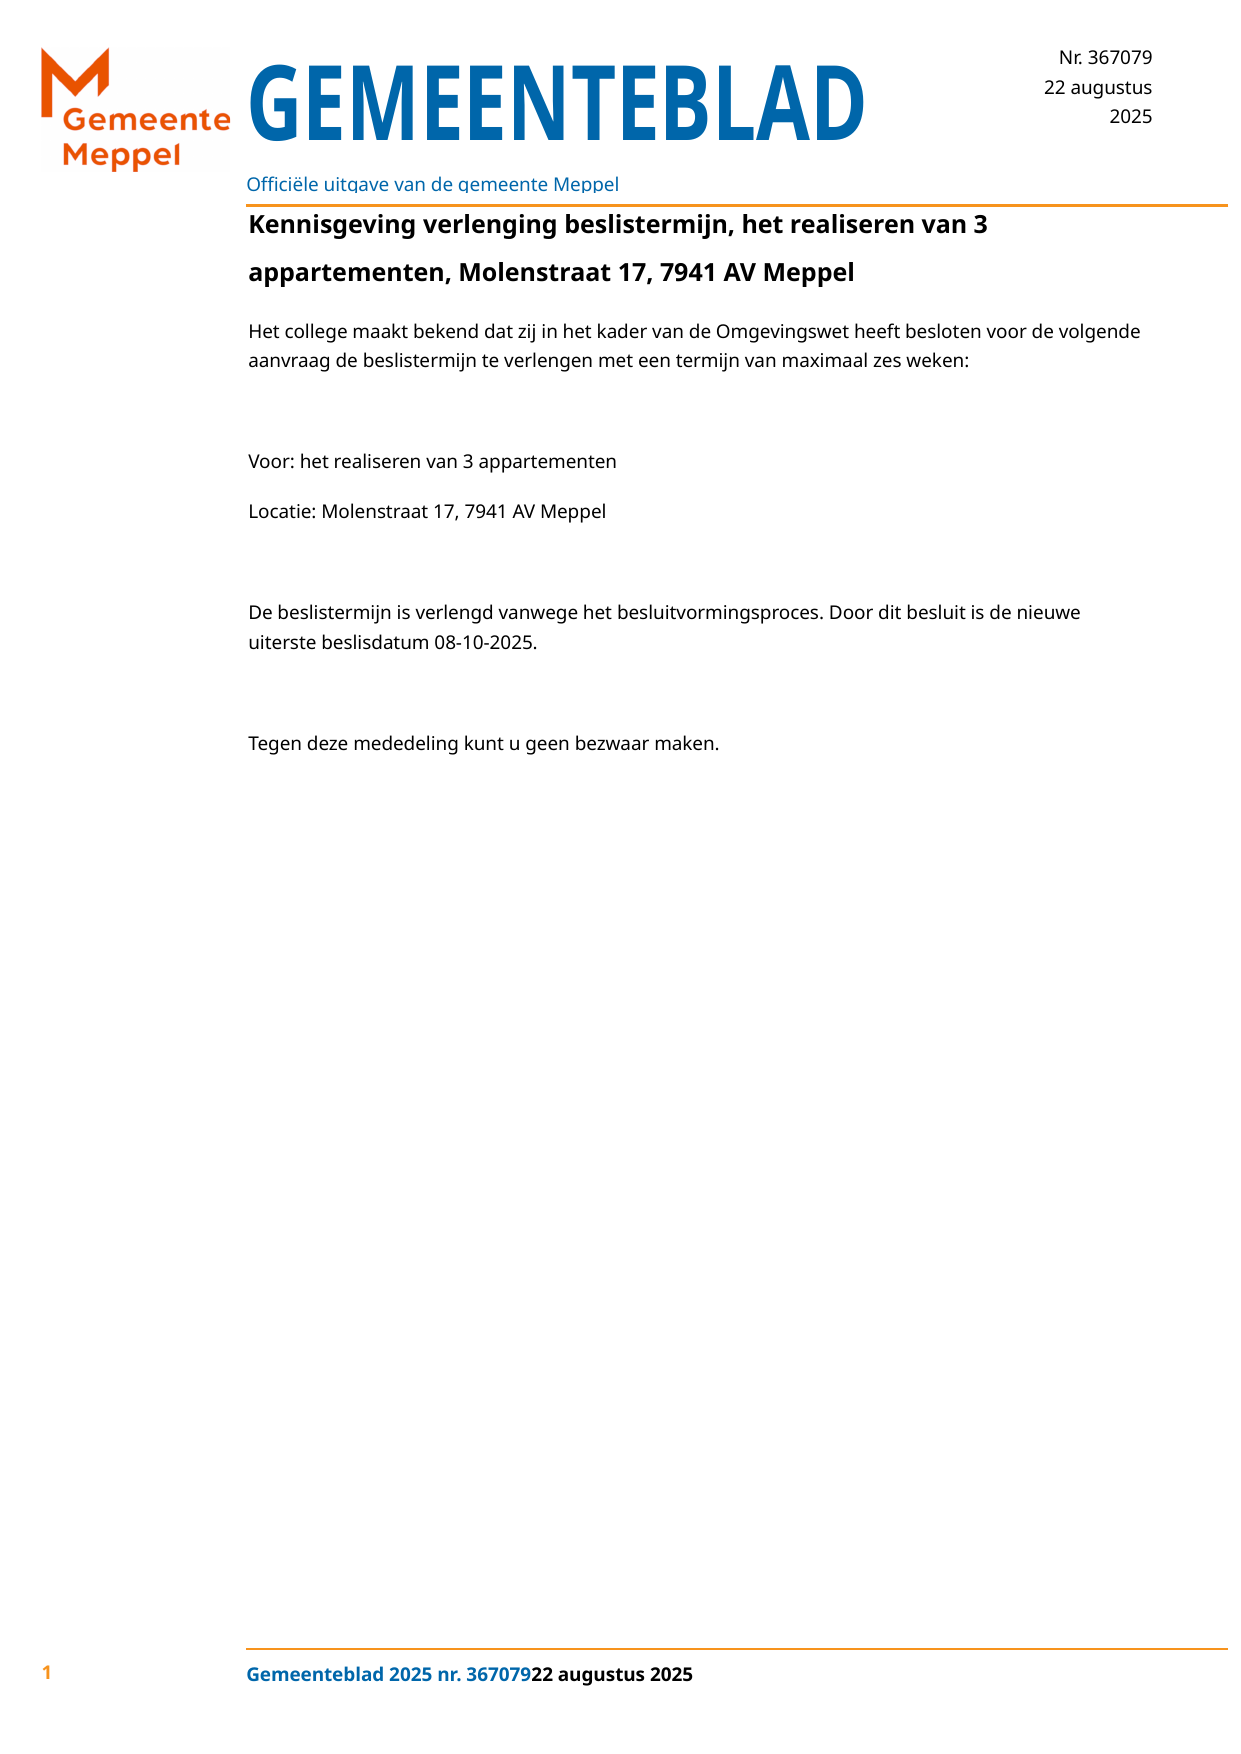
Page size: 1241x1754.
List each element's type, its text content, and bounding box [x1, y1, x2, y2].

text Het college maakt bekend dat zij in het kader van de Omgevingswet heeft besloten voor de volgende aanvraag de beslistermijn te verlengen met een termijn van maximaal zes weken: [248, 318, 1152, 373]
text Locatie: Molenstraat 17, 7941 AV Meppel [248, 499, 1152, 524]
text Kennisgeving verlenging beslistermijn, het realiseren van 3 appartementen, Molenstraat 17, 7941 AV Meppel [248, 207, 1152, 288]
text De beslistermijn is verlengd vanwege het besluitvormingsproces. Door dit besluit is de nieuwe uiterste beslisdatum 08-10-2025. [248, 599, 1152, 655]
picture [41, 47, 231, 172]
text Voor: het realiseren van 3 appartementen [248, 448, 1152, 474]
text Tegen deze mededeling kunt u geen bezwaar maken. [248, 730, 1152, 756]
